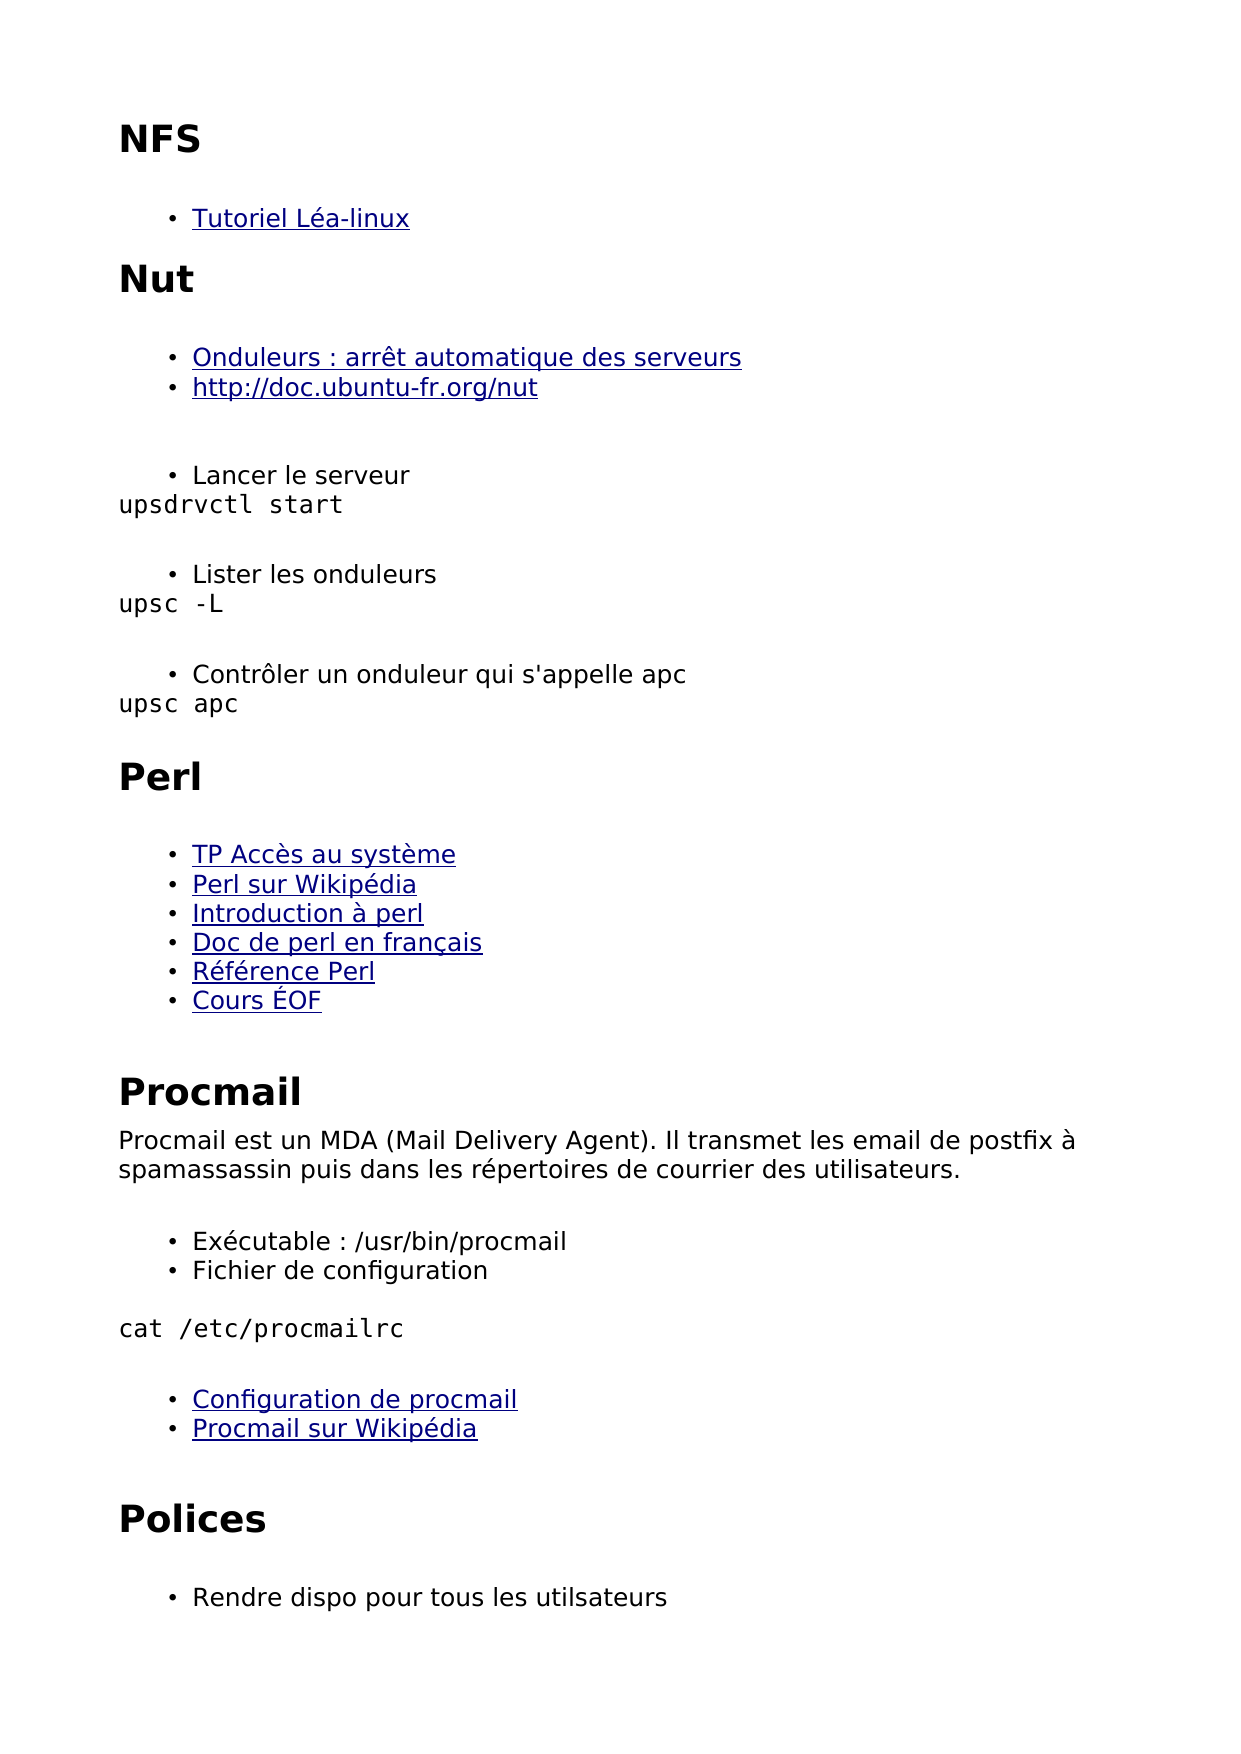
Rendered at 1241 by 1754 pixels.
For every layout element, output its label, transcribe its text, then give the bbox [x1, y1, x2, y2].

subtitle Polices [118, 1498, 1122, 1541]
list Onduleurs : arrêt automatique des serveurs [177, 343, 1122, 373]
list Doc de perl en français [177, 928, 1122, 957]
list Tutoriel Léa-linux [177, 204, 1122, 233]
list Configuration de procmail [177, 1385, 1122, 1414]
list Procmail sur Wikipédia [177, 1414, 1122, 1443]
list Lister les onduleurs [177, 560, 1122, 589]
list Perl sur Wikipédia [177, 870, 1122, 899]
list TP Accès au système [177, 841, 1122, 870]
subtitle Perl [118, 755, 1122, 799]
text upsdrvctl start [118, 490, 1122, 519]
list Contrôler un onduleur qui s'appelle apc [177, 660, 1122, 689]
list http://doc.ubuntu-fr.org/nut [177, 373, 1122, 402]
list Cours ÉOF [177, 987, 1122, 1016]
text cat /etc/procmailrc [118, 1314, 1122, 1344]
list Introduction à perl [177, 899, 1122, 928]
text upsc apc [118, 689, 1122, 718]
subtitle Nut [118, 258, 1122, 302]
subtitle Procmail [118, 1070, 1122, 1114]
text Procmail est un MDA (Mail Delivery Agent). Il transmet les email de postfix à spamassassin puis dans les répertoires de courrier des utilisateurs. [118, 1126, 1122, 1185]
text upsc -L [118, 589, 1122, 619]
list Référence Perl [177, 957, 1122, 987]
list Rendre dispo pour tous les utilsateurs [177, 1583, 1122, 1612]
list Fichier de configuration [177, 1256, 1122, 1285]
list Lancer le serveur [177, 461, 1122, 490]
subtitle NFS [118, 118, 1122, 162]
list Exécutable : /usr/bin/procmail [177, 1227, 1122, 1256]
